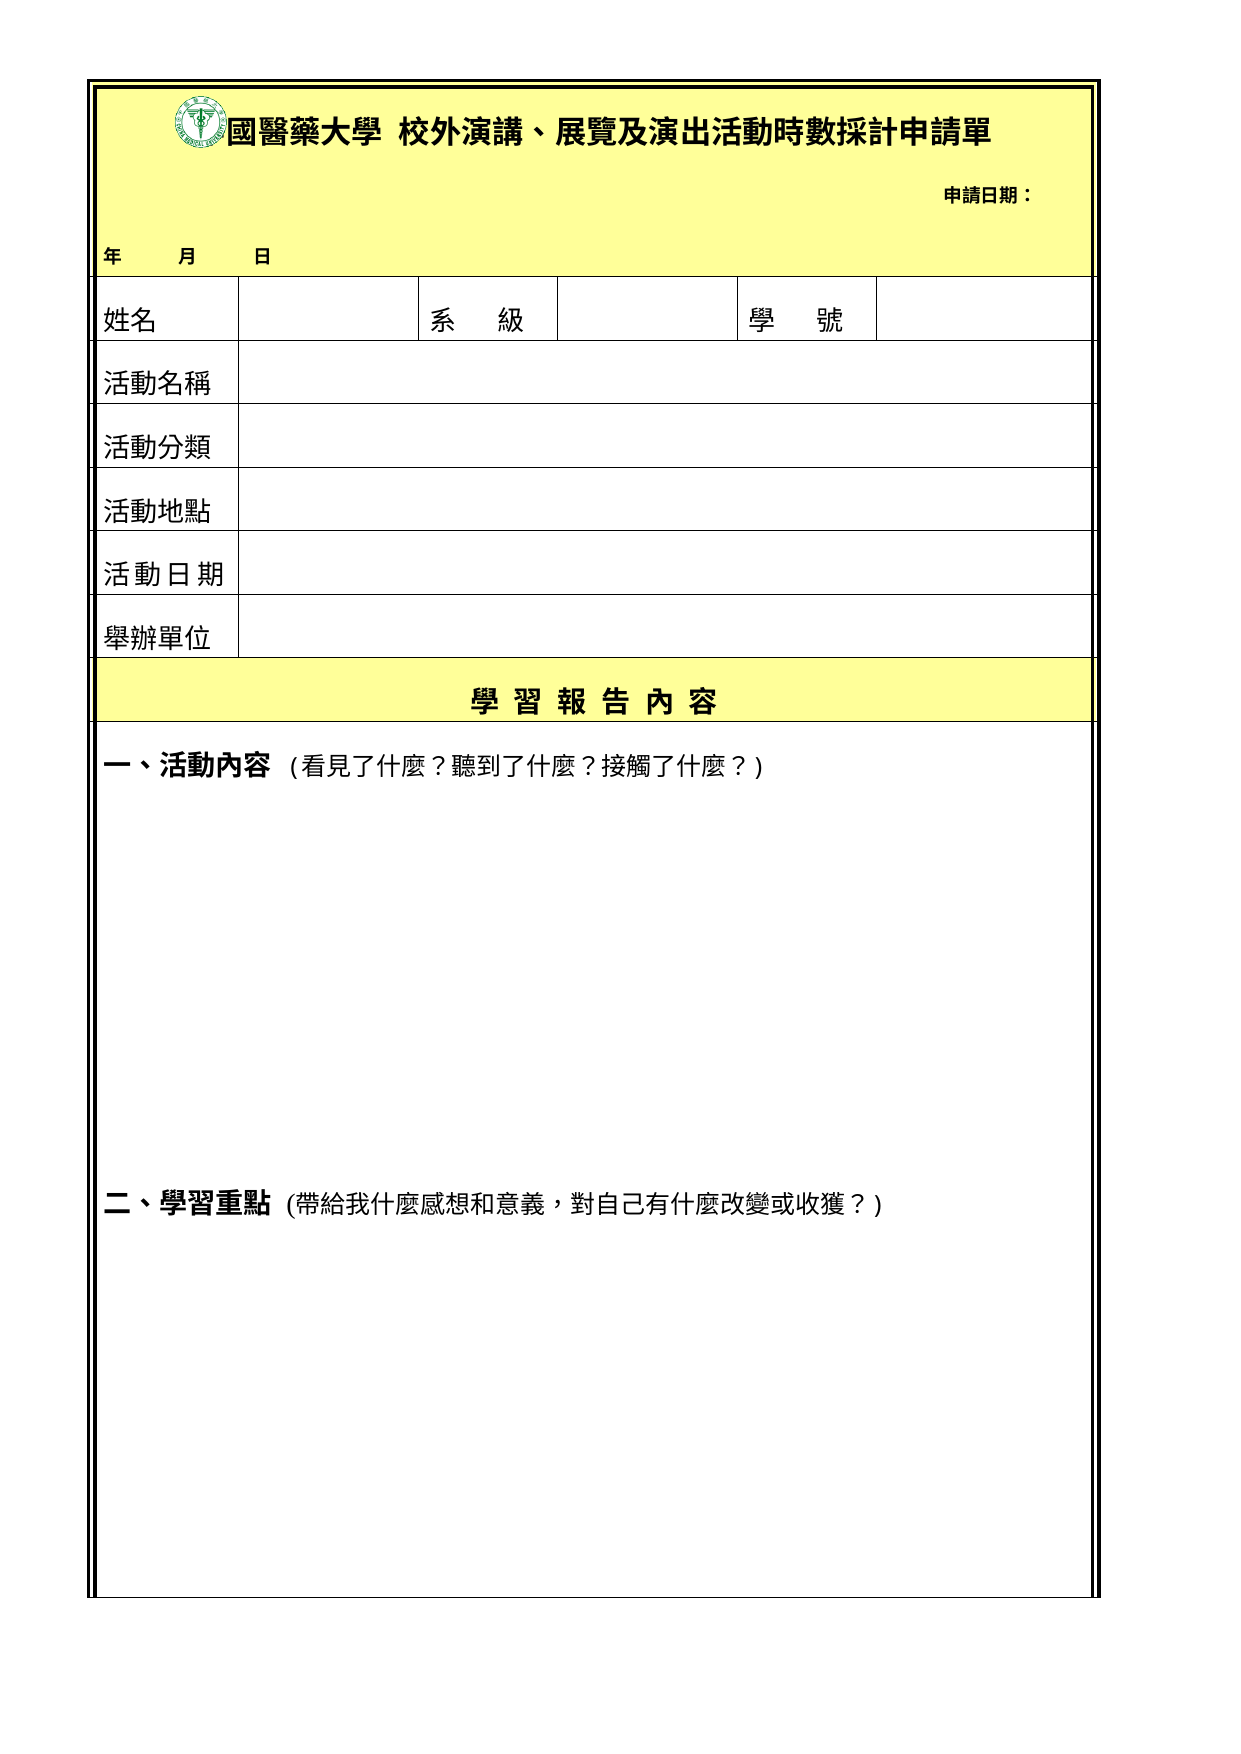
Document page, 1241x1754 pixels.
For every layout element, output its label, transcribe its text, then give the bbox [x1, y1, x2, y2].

table_cell [877, 277, 1091, 339]
table_cell 姓名 [97, 277, 238, 339]
table_cell 一、活動內容 (看見了什麼？聽到了什麼？接觸了什麼？) 二、學習重點 (帶給我什麼感想和意義，對自己有什麼改變或收獲？) [97, 722, 1091, 1597]
table_cell [239, 277, 418, 339]
table_cell 學 號 [738, 277, 876, 339]
table_cell [239, 531, 1091, 594]
table_cell 活動分類 [97, 404, 238, 467]
table_cell 活動日期 [97, 531, 238, 594]
table_cell [239, 341, 1091, 403]
table_cell [239, 595, 1091, 657]
table_cell 活動名稱 [97, 341, 238, 403]
table_cell [558, 277, 737, 339]
table_cell 學 習 報 告 內 容 [97, 658, 1091, 721]
table_cell [239, 404, 1091, 467]
table_cell 舉辦單位 [97, 595, 238, 657]
table_header 中國醫藥大學 校外演講、展覽及演出活動時數採計申請單 申請日期： 年 月 日 [92, 82, 1096, 276]
table_cell [239, 468, 1091, 530]
table_cell 系 級 [419, 277, 557, 339]
table_cell 活動地點 [97, 468, 238, 530]
